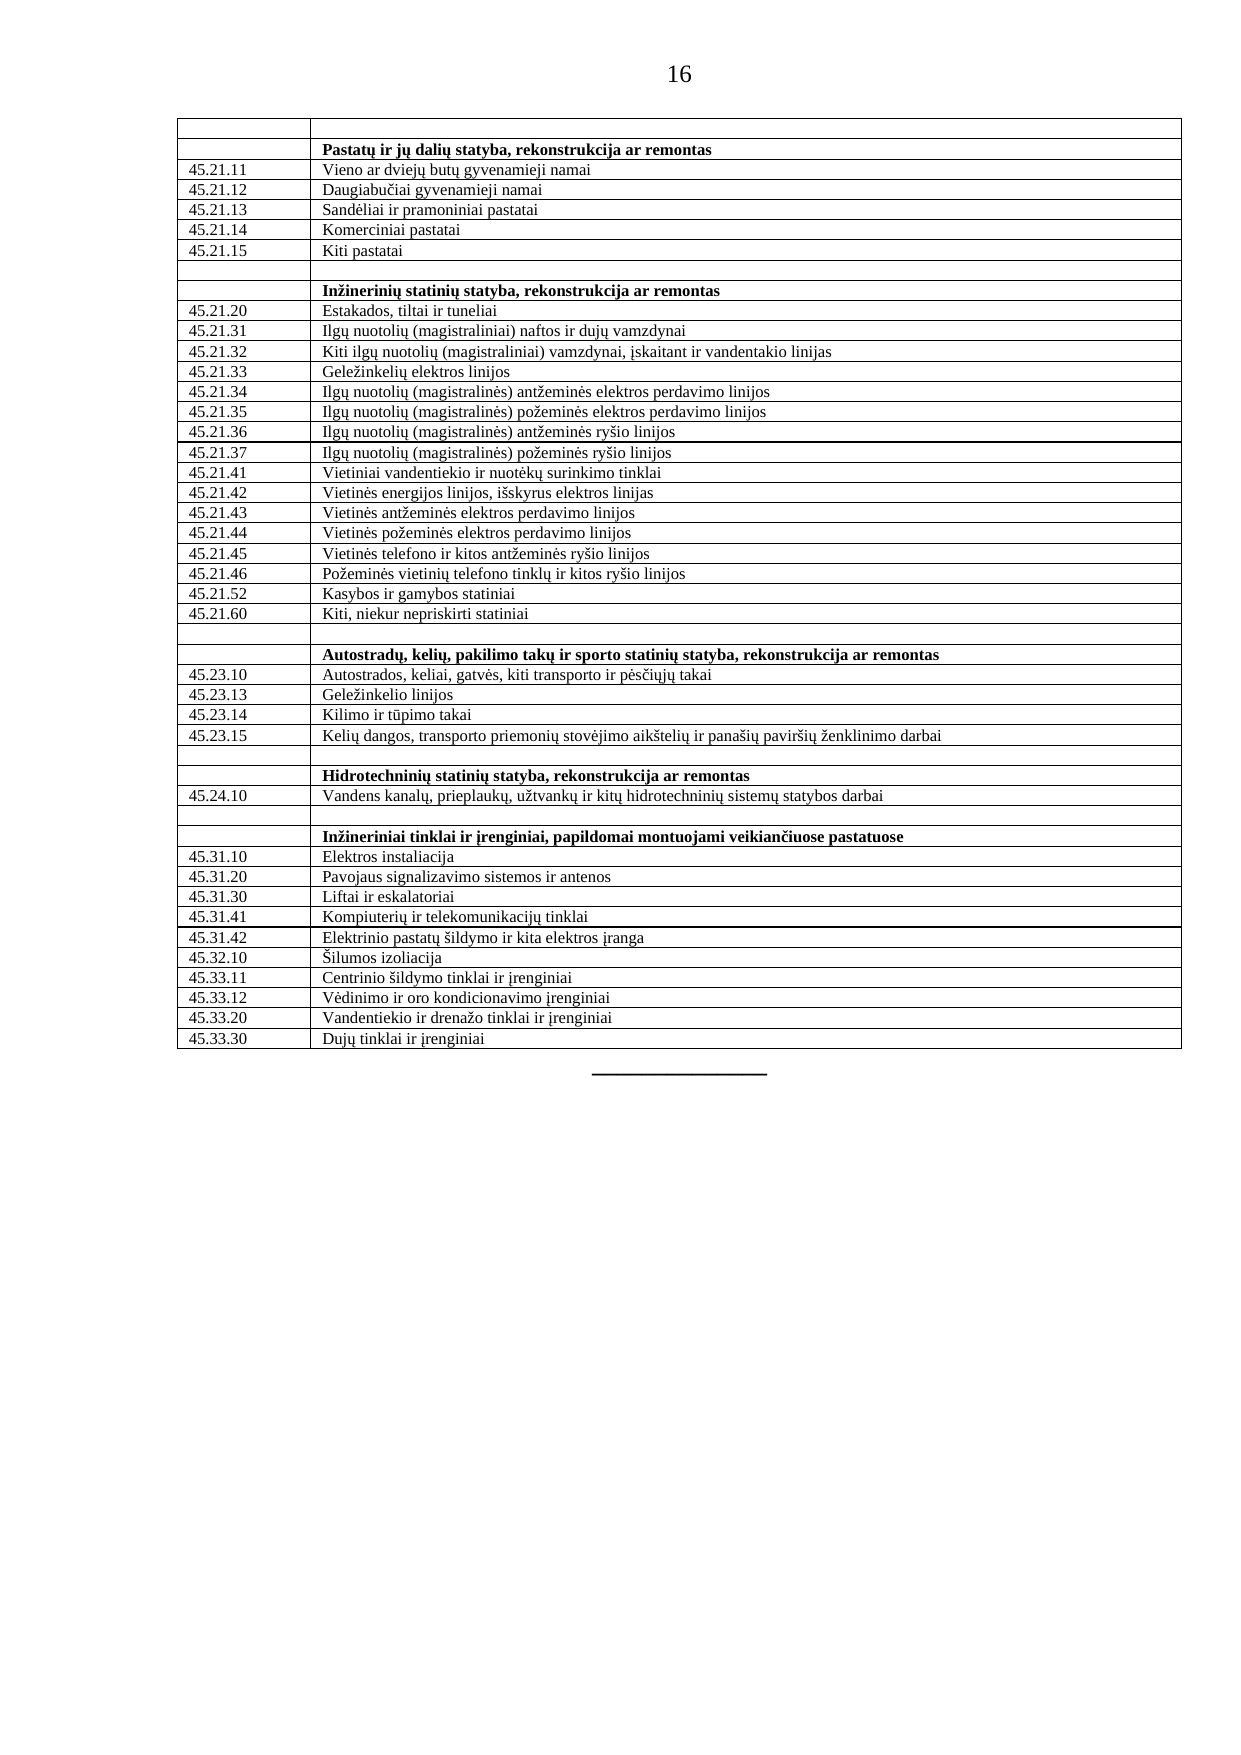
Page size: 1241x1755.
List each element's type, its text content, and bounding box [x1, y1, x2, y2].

table_cell Ilgų nuotolių (magistralinės) antžeminės elektros perdavimo linijos [311, 382, 1181, 401]
table_cell 45.33.12 [178, 988, 310, 1007]
table_cell Vietinės požeminės elektros perdavimo linijos [311, 523, 1181, 542]
table_cell Inžinerinių statinių statyba, rekonstrukcija ar remontas [311, 281, 1181, 300]
table_cell [311, 119, 1181, 138]
table_cell 45.31.41 [178, 907, 310, 926]
table_cell Komerciniai pastatai [311, 220, 1181, 239]
table_cell Kelių dangos, transporto priemonių stovėjimo aikštelių ir panašių paviršių ženklinimo darbai [311, 725, 1181, 744]
table_cell Daugiabučiai gyvenamieji namai [311, 180, 1181, 199]
table_cell Kompiuterių ir telekomunikacijų tinklai [311, 907, 1181, 926]
table_cell 45.23.13 [178, 685, 310, 704]
table_cell 45.23.15 [178, 725, 310, 744]
table_cell Požeminės vietinių telefono tinklų ir kitos ryšio linijos [311, 564, 1181, 583]
table_cell 45.21.13 [178, 200, 310, 219]
table_cell [178, 624, 310, 643]
table_cell [178, 119, 310, 138]
table_cell Pastatų ir jų dalių statyba, rekonstrukcija ar remontas [311, 139, 1181, 158]
table_cell [178, 746, 310, 765]
table_cell Vietinės telefono ir kitos antžeminės ryšio linijos [311, 544, 1181, 563]
table_cell 45.21.12 [178, 180, 310, 199]
table_cell Autostrados, keliai, gatvės, kiti transporto ir pėsčiųjų takai [311, 665, 1181, 684]
table_cell 45.23.10 [178, 665, 310, 684]
table_cell Vėdinimo ir oro kondicionavimo įrenginiai [311, 988, 1181, 1007]
table_cell Pavojaus signalizavimo sistemos ir antenos [311, 867, 1181, 886]
table_cell Vieno ar dviejų butų gyvenamieji namai [311, 160, 1181, 179]
table_cell Vandentiekio ir drenažo tinklai ir įrenginiai [311, 1008, 1181, 1027]
table_cell 45.21.34 [178, 382, 310, 401]
table_cell Inžineriniai tinklai ir įrenginiai, papildomai montuojami veikiančiuose pastatuose [311, 826, 1181, 846]
table_cell 45.23.14 [178, 705, 310, 724]
table_cell Dujų tinklai ir įrenginiai [311, 1029, 1181, 1048]
table_cell Kasybos ir gamybos statiniai [311, 584, 1181, 603]
table_cell 45.31.30 [178, 887, 310, 906]
table_cell Elektrinio pastatų šildymo ir kita elektros įranga [311, 928, 1181, 947]
table_cell Estakados, tiltai ir tuneliai [311, 301, 1181, 320]
table_cell [178, 766, 310, 785]
table_cell 45.21.52 [178, 584, 310, 603]
table_cell 45.21.32 [178, 341, 310, 361]
table_cell Sandėliai ir pramoniniai pastatai [311, 200, 1181, 219]
table_cell [311, 806, 1181, 825]
table_cell 45.32.10 [178, 948, 310, 967]
table_cell 45.21.45 [178, 544, 310, 563]
table_cell [311, 746, 1181, 765]
table_cell 45.31.42 [178, 928, 310, 947]
table_cell 45.21.15 [178, 240, 310, 259]
table_cell 45.21.44 [178, 523, 310, 542]
table_cell Hidrotechninių statinių statyba, rekonstrukcija ar remontas [311, 766, 1181, 785]
table_cell Ilgų nuotolių (magistralinės) antžeminės ryšio linijos [311, 422, 1181, 441]
table_cell [178, 806, 310, 825]
table_cell [178, 261, 310, 280]
table_cell [178, 139, 310, 158]
table_cell 45.21.35 [178, 402, 310, 421]
table_cell 45.21.60 [178, 604, 310, 623]
table_cell Ilgų nuotolių (magistralinės) požeminės ryšio linijos [311, 443, 1181, 462]
table_cell Geležinkelio linijos [311, 685, 1181, 704]
table_cell Vietinės energijos linijos, išskyrus elektros linijas [311, 483, 1181, 502]
table_cell Ilgų nuotolių (magistraliniai) naftos ir dujų vamzdynai [311, 321, 1181, 340]
table_cell Vietiniai vandentiekio ir nuotėkų surinkimo tinklai [311, 463, 1181, 482]
table_cell Elektros instaliacija [311, 847, 1181, 866]
table_cell [178, 645, 310, 664]
table_cell Kiti ilgų nuotolių (magistraliniai) vamzdynai, įskaitant ir vandentakio linijas [311, 341, 1181, 361]
table_cell [178, 826, 310, 846]
table_cell 45.21.43 [178, 503, 310, 522]
table_cell Geležinkelių elektros linijos [311, 362, 1181, 381]
table_cell 45.21.37 [178, 443, 310, 462]
table_cell 45.33.11 [178, 968, 310, 987]
table_cell 45.24.10 [178, 786, 310, 805]
table_cell Šilumos izoliacija [311, 948, 1181, 967]
table_cell 45.33.20 [178, 1008, 310, 1027]
table_cell 45.21.41 [178, 463, 310, 482]
table_cell Liftai ir eskalatoriai [311, 887, 1181, 906]
table_cell 45.21.14 [178, 220, 310, 239]
table_cell 45.21.36 [178, 422, 310, 441]
text ______________ [177, 1049, 1181, 1077]
table_cell 45.21.11 [178, 160, 310, 179]
table_cell Kiti, niekur nepriskirti statiniai [311, 604, 1181, 623]
table_cell Centrinio šildymo tinklai ir įrenginiai [311, 968, 1181, 987]
table_cell Kilimo ir tūpimo takai [311, 705, 1181, 724]
table_cell 45.21.46 [178, 564, 310, 583]
table_cell 45.31.10 [178, 847, 310, 866]
table_cell 45.21.33 [178, 362, 310, 381]
table_cell 45.31.20 [178, 867, 310, 886]
table_cell 45.33.30 [178, 1029, 310, 1048]
table_cell 45.21.20 [178, 301, 310, 320]
table_cell Autostradų, kelių, pakilimo takų ir sporto statinių statyba, rekonstrukcija ar remontas [311, 645, 1181, 664]
table_cell 45.21.42 [178, 483, 310, 502]
table_cell [311, 624, 1181, 643]
table_cell [178, 281, 310, 300]
table_cell Vandens kanalų, prieplaukų, užtvankų ir kitų hidrotechninių sistemų statybos darbai [311, 786, 1181, 805]
table_cell [311, 261, 1181, 280]
table_cell Ilgų nuotolių (magistralinės) požeminės elektros perdavimo linijos [311, 402, 1181, 421]
table_cell 45.21.31 [178, 321, 310, 340]
table_cell Vietinės antžeminės elektros perdavimo linijos [311, 503, 1181, 522]
table_cell Kiti pastatai [311, 240, 1181, 259]
